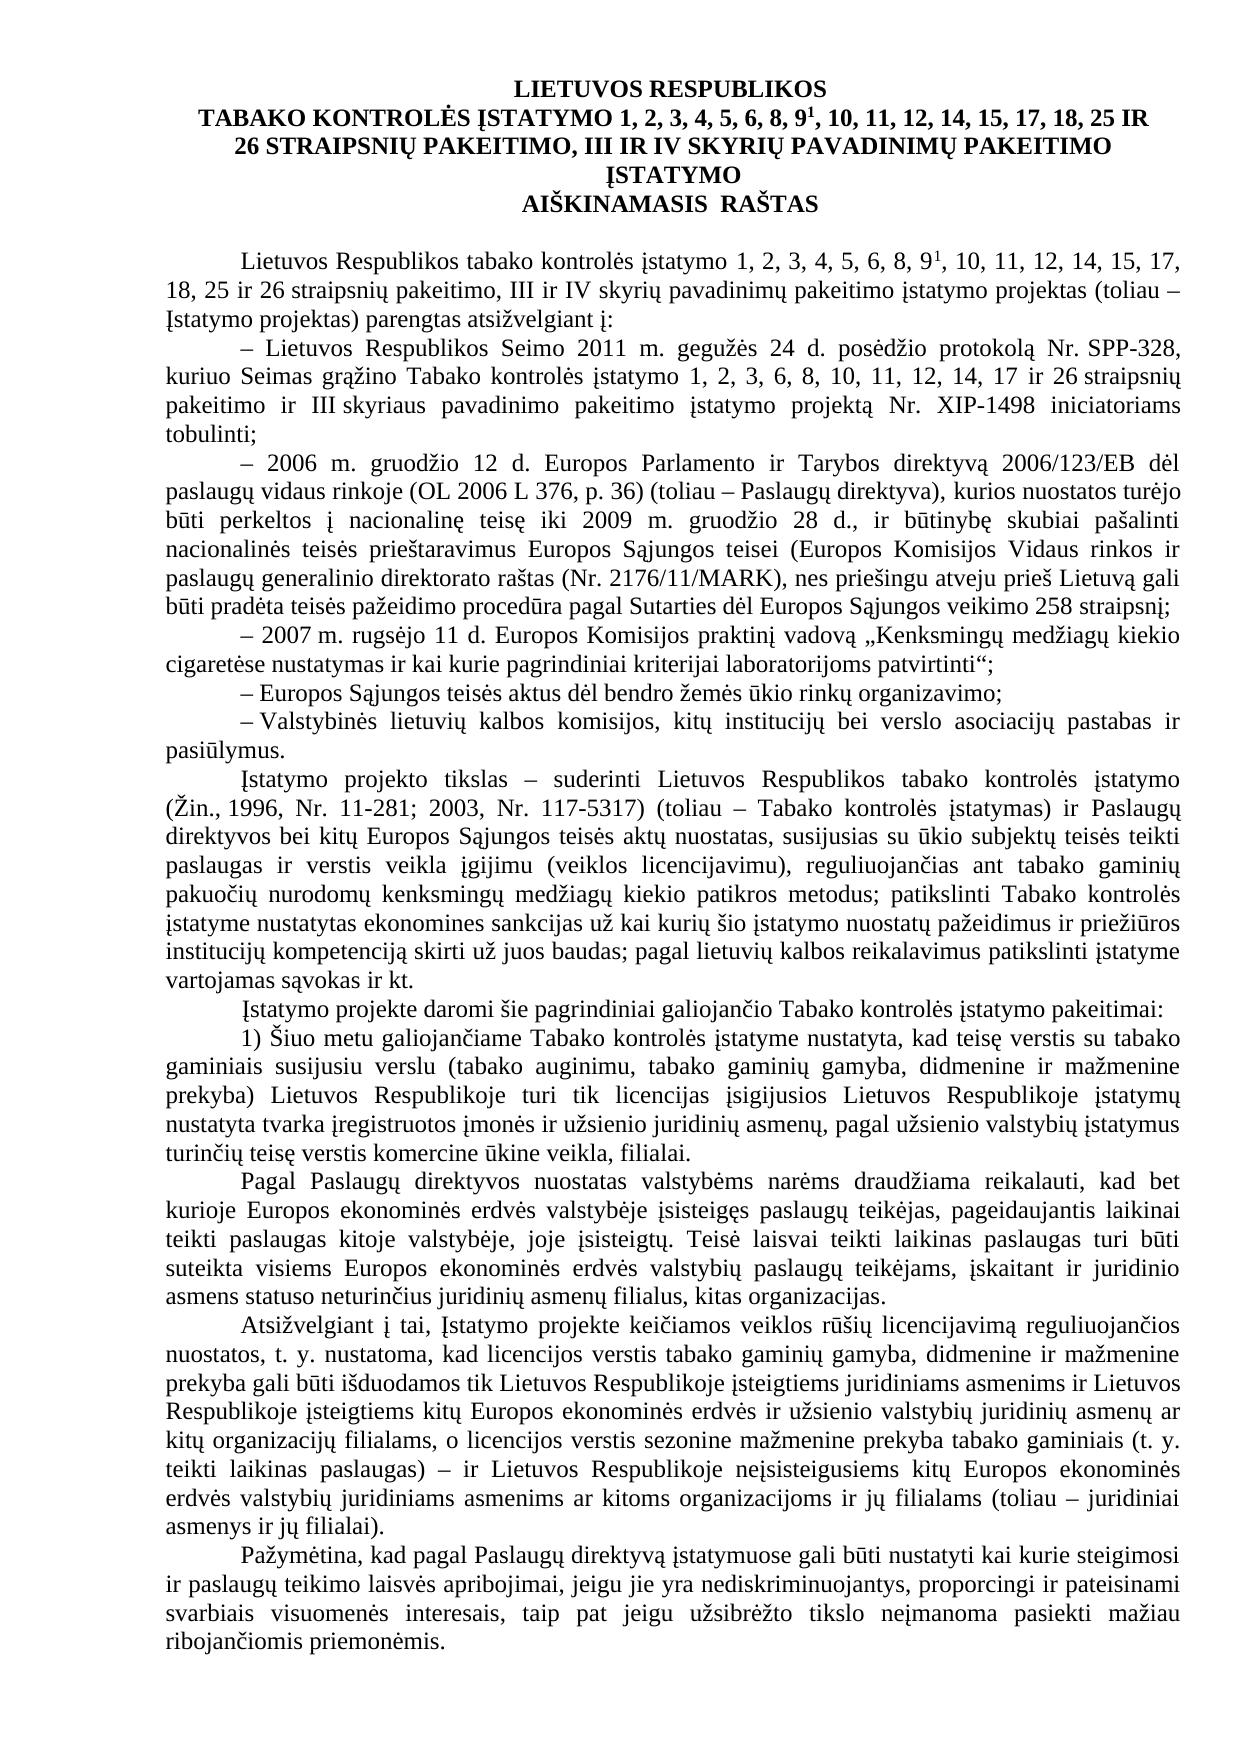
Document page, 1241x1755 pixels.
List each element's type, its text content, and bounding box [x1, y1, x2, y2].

text – 2006 m. gruodžio 12 d. Europos Parlamento ir Tarybos direktyvą 2006/123/EB dėl paslaugų vidaus rinkoje (OL 2006 L 376, p. 36) (toliau – Paslaugų direktyva), kurios nuostatos turėjo būti perkeltos į nacionalinę teisę iki 2009 m. gruodžio 28 d., ir būtinybę skubiai pašalinti nacionalinės teisės prieštaravimus Europos Sąjungos teisei (Europos Komisijos Vidaus rinkos ir paslaugų generalinio direktorato raštas (Nr. 2176/11/MARK), nes priešingu atveju prieš Lietuvą gali būti pradėta teisės pažeidimo procedūra pagal Sutarties dėl Europos Sąjungos veikimo 258 straipsnį; [165, 448, 1181, 620]
text LIETUVOS RESPUBLIKOS [165, 74, 1181, 103]
text 26 Straipsnių pakeitimo, III ir iv skyrių pavadinimų pakeitimo įstatymo [165, 131, 1181, 189]
text Lietuvos Respublikos tabako kontrolės įstatymo 1, 2, 3, 4, 5, 6, 8, 91, 10, 11, 12, 14, 15, 17, 18, 25 ir 26 straipsnių pakeitimo, III ir IV skyrių pavadinimų pakeitimo įstatymo projektas (toliau – Įstatymo projektas) parengtas atsižvelgiant į: [165, 246, 1181, 333]
text Pagal Paslaugų direktyvos nuostatas valstybėms narėms draudžiama reikalauti, kad bet kurioje Europos ekonominės erdvės valstybėje įsisteigęs paslaugų teikėjas, pageidaujantis laikinai teikti paslaugas kitoje valstybėje, joje įsisteigtų. Teisė laisvai teikti laikinas paslaugas turi būti suteikta visiems Europos ekonominės erdvės valstybių paslaugų teikėjams, įskaitant ir juridinio asmens statuso neturinčius juridinių asmenų filialus, kitas organizacijas. [165, 1166, 1181, 1310]
text – Europos Sąjungos teisės aktus dėl bendro žemės ūkio rinkų organizavimo; [165, 678, 1181, 706]
text Atsižvelgiant į tai, Įstatymo projekte keičiamos veiklos rūšių licencijavimą reguliuojančios nuostatos, t. y. nustatoma, kad licencijos verstis tabako gaminių gamyba, didmenine ir mažmenine prekyba gali būti išduodamos tik Lietuvos Respublikoje įsteigtiems juridiniams asmenims ir Lietuvos Respublikoje įsteigtiems kitų Europos ekonominės erdvės ir užsienio valstybių juridinių asmenų ar kitų organizacijų filialams, o licencijos verstis sezonine mažmenine prekyba tabako gaminiais (t. y. teikti laikinas paslaugas) – ir Lietuvos Respublikoje neįsisteigusiems kitų Europos ekonominės erdvės valstybių juridiniams asmenims ar kitoms organizacijoms ir jų filialams (toliau – juridiniai asmenys ir jų filialai). [165, 1310, 1181, 1540]
text – Valstybinės lietuvių kalbos komisijos, kitų institucijų bei verslo asociacijų pastabas ir pasiūlymus. [165, 706, 1181, 764]
text TABAKO KONTROLĖS ĮSTATYMO 1, 2, 3, 4, 5, 6, 8, 91, 10, 11, 12, 14, 15, 17, 18, 25 ir [165, 103, 1181, 131]
text Įstatymo projekte daromi šie pagrindiniai galiojančio Tabako kontrolės įstatymo pakeitimai: [165, 994, 1181, 1023]
text 1) Šiuo metu galiojančiame Tabako kontrolės įstatyme nustatyta, kad teisę verstis su tabako gaminiais susijusiu verslu (tabako auginimu, tabako gaminių gamyba, didmenine ir mažmenine prekyba) Lietuvos Respublikoje turi tik licencijas įsigijusios Lietuvos Respublikoje įstatymų nustatyta tvarka įregistruotos įmonės ir užsienio juridinių asmenų, pagal užsienio valstybių įstatymus turinčių teisę verstis komercine ūkine veikla, filialai. [165, 1023, 1181, 1166]
text – 2007 m. rugsėjo 11 d. Europos Komisijos praktinį vadovą „Kenksmingų medžiagų kiekio cigaretėse nustatymas ir kai kurie pagrindiniai kriterijai laboratorijoms patvirtinti“; [165, 620, 1181, 678]
text – Lietuvos Respublikos Seimo 2011 m. gegužės 24 d. posėdžio protokolą Nr. SPP-328, kuriuo Seimas grąžino Tabako kontrolės įstatymo 1, 2, 3, 6, 8, 10, 11, 12, 14, 17 ir 26 straipsnių pakeitimo ir III skyriaus pavadinimo pakeitimo įstatymo projektą Nr. XIP-1498 iniciatoriams tobulinti; [165, 333, 1181, 448]
text Pažymėtina, kad pagal Paslaugų direktyvą įstatymuose gali būti nustatyti kai kurie steigimosi ir paslaugų teikimo laisvės apribojimai, jeigu jie yra nediskriminuojantys, proporcingi ir pateisinami svarbiais visuomenės interesais, taip pat jeigu užsibrėžto tikslo neįmanoma pasiekti mažiau ribojančiomis priemonėmis. [165, 1540, 1181, 1655]
text Įstatymo projekto tikslas – suderinti Lietuvos Respublikos tabako kontrolės įstatymo (Žin., 1996, Nr. 11-281; 2003, Nr. 117-5317) (toliau – Tabako kontrolės įstatymas) ir Paslaugų direktyvos bei kitų Europos Sąjungos teisės aktų nuostatas, susijusias su ūkio subjektų teisės teikti paslaugas ir verstis veikla įgijimu (veiklos licencijavimu), reguliuojančias ant tabako gaminių pakuočių nurodomų kenksmingų medžiagų kiekio patikros metodus; patikslinti Tabako kontrolės įstatyme nustatytas ekonomines sankcijas už kai kurių šio įstatymo nuostatų pažeidimus ir priežiūros institucijų kompetenciją skirti už juos baudas; pagal lietuvių kalbos reikalavimus patikslinti įstatyme vartojamas sąvokas ir kt. [165, 764, 1181, 994]
text AIŠKINAMASIS RAŠTAS [165, 189, 1181, 218]
